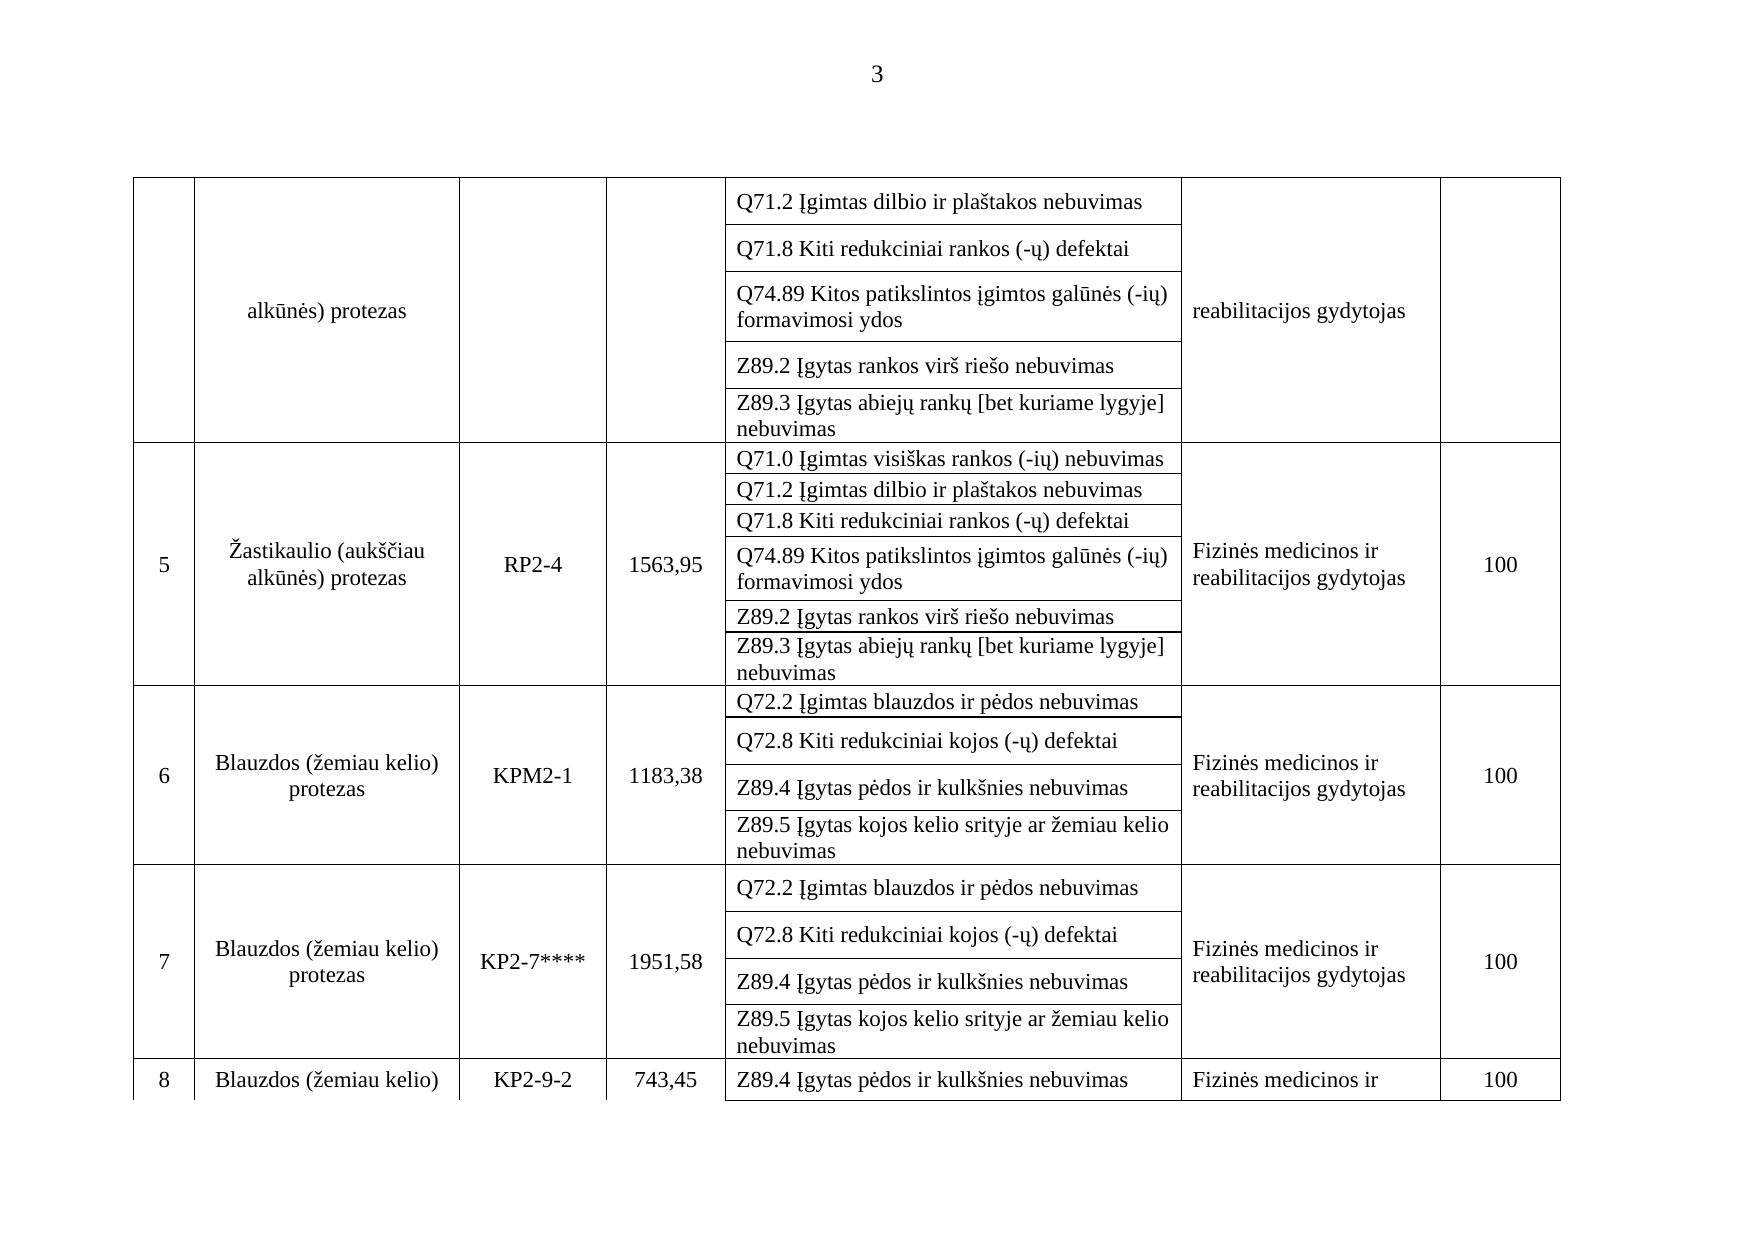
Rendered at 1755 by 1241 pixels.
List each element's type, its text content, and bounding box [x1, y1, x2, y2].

table_cell Z89.5 Įgytas kojos kelio srityje ar žemiau kelio nebuvimas [726, 1005, 1181, 1058]
table_cell [129, 864, 133, 911]
table_cell [1565, 716, 1569, 764]
table_cell [129, 504, 133, 536]
table_cell [129, 271, 133, 341]
table_cell [1602, 958, 1621, 1004]
table_cell Q74.89 Kitos patikslintos įgimtos galūnės (-ių) formavimosi ydos [726, 272, 1181, 341]
table_cell [1569, 864, 1575, 911]
table_cell [1602, 764, 1621, 810]
table_cell [129, 810, 133, 864]
table_cell 1563,95 [607, 443, 725, 685]
table_cell [129, 764, 133, 810]
table_cell [1575, 341, 1602, 388]
table_cell [129, 177, 133, 224]
table_cell [1565, 864, 1569, 911]
table_cell [1565, 473, 1569, 504]
table_cell [129, 1004, 133, 1058]
table_cell [1569, 473, 1575, 504]
table_cell Z89.4 Įgytas pėdos ir kulkšnies nebuvimas [726, 959, 1181, 1004]
table_cell [129, 600, 133, 631]
table_cell [1569, 442, 1575, 473]
table_cell [1602, 716, 1621, 764]
table_cell Blauzdos (žemiau kelio) [195, 1059, 459, 1099]
table_cell [1569, 341, 1575, 388]
table_cell Žastikaulio (aukščiau alkūnės) protezas [195, 443, 459, 685]
table_cell [1569, 911, 1575, 957]
table_cell [1575, 224, 1602, 271]
table_cell 743,45 [607, 1059, 725, 1099]
table_cell KP2-7**** [460, 865, 606, 1058]
table_cell [1575, 685, 1602, 716]
table_cell [1575, 388, 1602, 442]
table_cell [1575, 1058, 1602, 1099]
table_cell [1602, 224, 1621, 271]
table_cell [1565, 224, 1569, 271]
table_cell [1565, 685, 1569, 716]
table_cell [129, 631, 133, 685]
table_cell [1441, 178, 1560, 442]
table_cell [1602, 473, 1621, 504]
table_cell [1575, 958, 1602, 1004]
table_cell Q71.2 Įgimtas dilbio ir plaštakos nebuvimas [726, 178, 1181, 224]
table_cell Q72.8 Kiti redukciniai kojos (-ų) defektai [726, 718, 1181, 764]
table_cell [1602, 341, 1621, 388]
table_cell [1565, 958, 1569, 1004]
table_cell Z89.2 Įgytas rankos virš riešo nebuvimas [726, 342, 1181, 388]
table_cell [1569, 224, 1575, 271]
table_cell [1569, 958, 1575, 1004]
table_cell [1569, 504, 1575, 536]
table_cell Blauzdos (žemiau kelio) protezas [195, 865, 459, 1058]
table_cell [134, 178, 194, 442]
table_cell [1602, 271, 1621, 341]
table_cell [1602, 911, 1621, 957]
table_cell [129, 388, 133, 442]
table_cell [1575, 177, 1602, 224]
table_cell [1575, 473, 1602, 504]
table_cell 5 [134, 443, 194, 685]
table_cell KP2-9-2 [460, 1059, 606, 1099]
table_cell [1569, 764, 1575, 810]
table_cell Z89.4 Įgytas pėdos ir kulkšnies nebuvimas [726, 765, 1181, 810]
table_cell [1569, 271, 1575, 341]
table_cell 100 [1441, 443, 1560, 685]
table_cell Q71.0 Įgimtas visiškas rankos (-ių) nebuvimas [726, 443, 1181, 473]
table_cell [1602, 685, 1621, 716]
table_cell 100 [1441, 865, 1560, 1058]
table_cell [1575, 1004, 1602, 1058]
table_cell [1565, 810, 1569, 864]
table_cell [1575, 911, 1602, 957]
table_cell Q71.8 Kiti redukciniai rankos (-ų) defektai [726, 225, 1181, 271]
table_cell [1575, 600, 1602, 631]
table_cell Q71.2 Įgimtas dilbio ir plaštakos nebuvimas [726, 474, 1181, 504]
table_cell RP2-4 [460, 443, 606, 685]
table_cell [1602, 600, 1621, 631]
table_cell Blauzdos (žemiau kelio) protezas [195, 686, 459, 864]
table_cell [1602, 536, 1621, 600]
table_cell [129, 911, 133, 957]
table_cell [1569, 177, 1575, 224]
table_cell Q72.2 Įgimtas blauzdos ir pėdos nebuvimas [726, 686, 1181, 716]
table_cell Q74.89 Kitos patikslintos įgimtos galūnės (-ių) formavimosi ydos [726, 537, 1181, 600]
table_cell [1602, 1058, 1621, 1099]
table_cell [1565, 177, 1569, 224]
table_cell Fizinės medicinos ir reabilitacijos gydytojas [1182, 865, 1440, 1058]
table_cell [1569, 1004, 1575, 1058]
table_cell [1565, 631, 1569, 685]
table_cell reabilitacijos gydytojas [1182, 178, 1440, 442]
table_cell 6 [134, 686, 194, 864]
table_cell Q71.8 Kiti redukciniai rankos (-ų) defektai [726, 505, 1181, 536]
table_cell 100 [1441, 686, 1560, 864]
table_cell [1602, 388, 1621, 442]
table_cell [129, 536, 133, 600]
table_cell Fizinės medicinos ir [1182, 1059, 1440, 1099]
table_cell Z89.3 Įgytas abiejų rankų [bet kuriame lygyje] nebuvimas [726, 633, 1181, 685]
table_cell KPM2-1 [460, 686, 606, 864]
table_cell alkūnės) protezas [195, 178, 459, 442]
table_cell [129, 473, 133, 504]
table_cell [1575, 504, 1602, 536]
table_cell Z89.3 Įgytas abiejų rankų [bet kuriame lygyje] nebuvimas [726, 389, 1181, 442]
table_cell [129, 442, 133, 473]
table_cell Q72.2 Įgimtas blauzdos ir pėdos nebuvimas [726, 865, 1181, 911]
table_cell [1602, 1004, 1621, 1058]
table_cell [1565, 536, 1569, 600]
table_cell [1575, 631, 1602, 685]
table_cell Fizinės medicinos ir reabilitacijos gydytojas [1182, 443, 1440, 685]
table_cell [129, 224, 133, 271]
table_cell 1183,38 [607, 686, 725, 864]
table_cell [1565, 341, 1569, 388]
table_cell [1569, 388, 1575, 442]
table_cell [1575, 716, 1602, 764]
table_cell [1575, 764, 1602, 810]
table_cell Q72.8 Kiti redukciniai kojos (-ų) defektai [726, 912, 1181, 957]
table_cell 8 [134, 1059, 194, 1099]
table_cell [1565, 911, 1569, 957]
table_cell Z89.4 Įgytas pėdos ir kulkšnies nebuvimas [726, 1059, 1181, 1099]
table_cell [129, 1058, 133, 1099]
table_cell [1565, 1058, 1569, 1099]
table_cell [1565, 1004, 1569, 1058]
table_cell [1569, 685, 1575, 716]
table_cell 100 [1441, 1059, 1560, 1099]
table_cell [1575, 442, 1602, 473]
table_cell [1565, 764, 1569, 810]
table_cell [460, 178, 606, 442]
table_cell 7 [134, 865, 194, 1058]
table_cell [1569, 1058, 1575, 1099]
table_cell [1569, 716, 1575, 764]
table_cell [1575, 810, 1602, 864]
table_cell [1569, 810, 1575, 864]
table_cell [1565, 442, 1569, 473]
table_cell [1565, 271, 1569, 341]
table_cell [1602, 504, 1621, 536]
table_cell [1575, 536, 1602, 600]
table_cell [1565, 504, 1569, 536]
table_cell [1602, 864, 1621, 911]
table_cell [607, 178, 725, 442]
table_cell [1602, 442, 1621, 473]
table_cell [1575, 864, 1602, 911]
table_cell [1602, 177, 1621, 224]
table_cell [129, 716, 133, 764]
table_cell Fizinės medicinos ir reabilitacijos gydytojas [1182, 686, 1440, 864]
table_cell [1569, 536, 1575, 600]
table_cell [1565, 600, 1569, 631]
table_cell [129, 958, 133, 1004]
table_cell Z89.5 Įgytas kojos kelio srityje ar žemiau kelio nebuvimas [726, 811, 1181, 864]
table_cell [1602, 810, 1621, 864]
table_cell [1565, 388, 1569, 442]
table_cell 1951,58 [607, 865, 725, 1058]
table_cell [1602, 631, 1621, 685]
table_cell Z89.2 Įgytas rankos virš riešo nebuvimas [726, 601, 1181, 631]
table_cell [1575, 271, 1602, 341]
table_cell [129, 685, 133, 716]
table_cell [129, 341, 133, 388]
table_cell [1569, 600, 1575, 631]
table_cell [1569, 631, 1575, 685]
